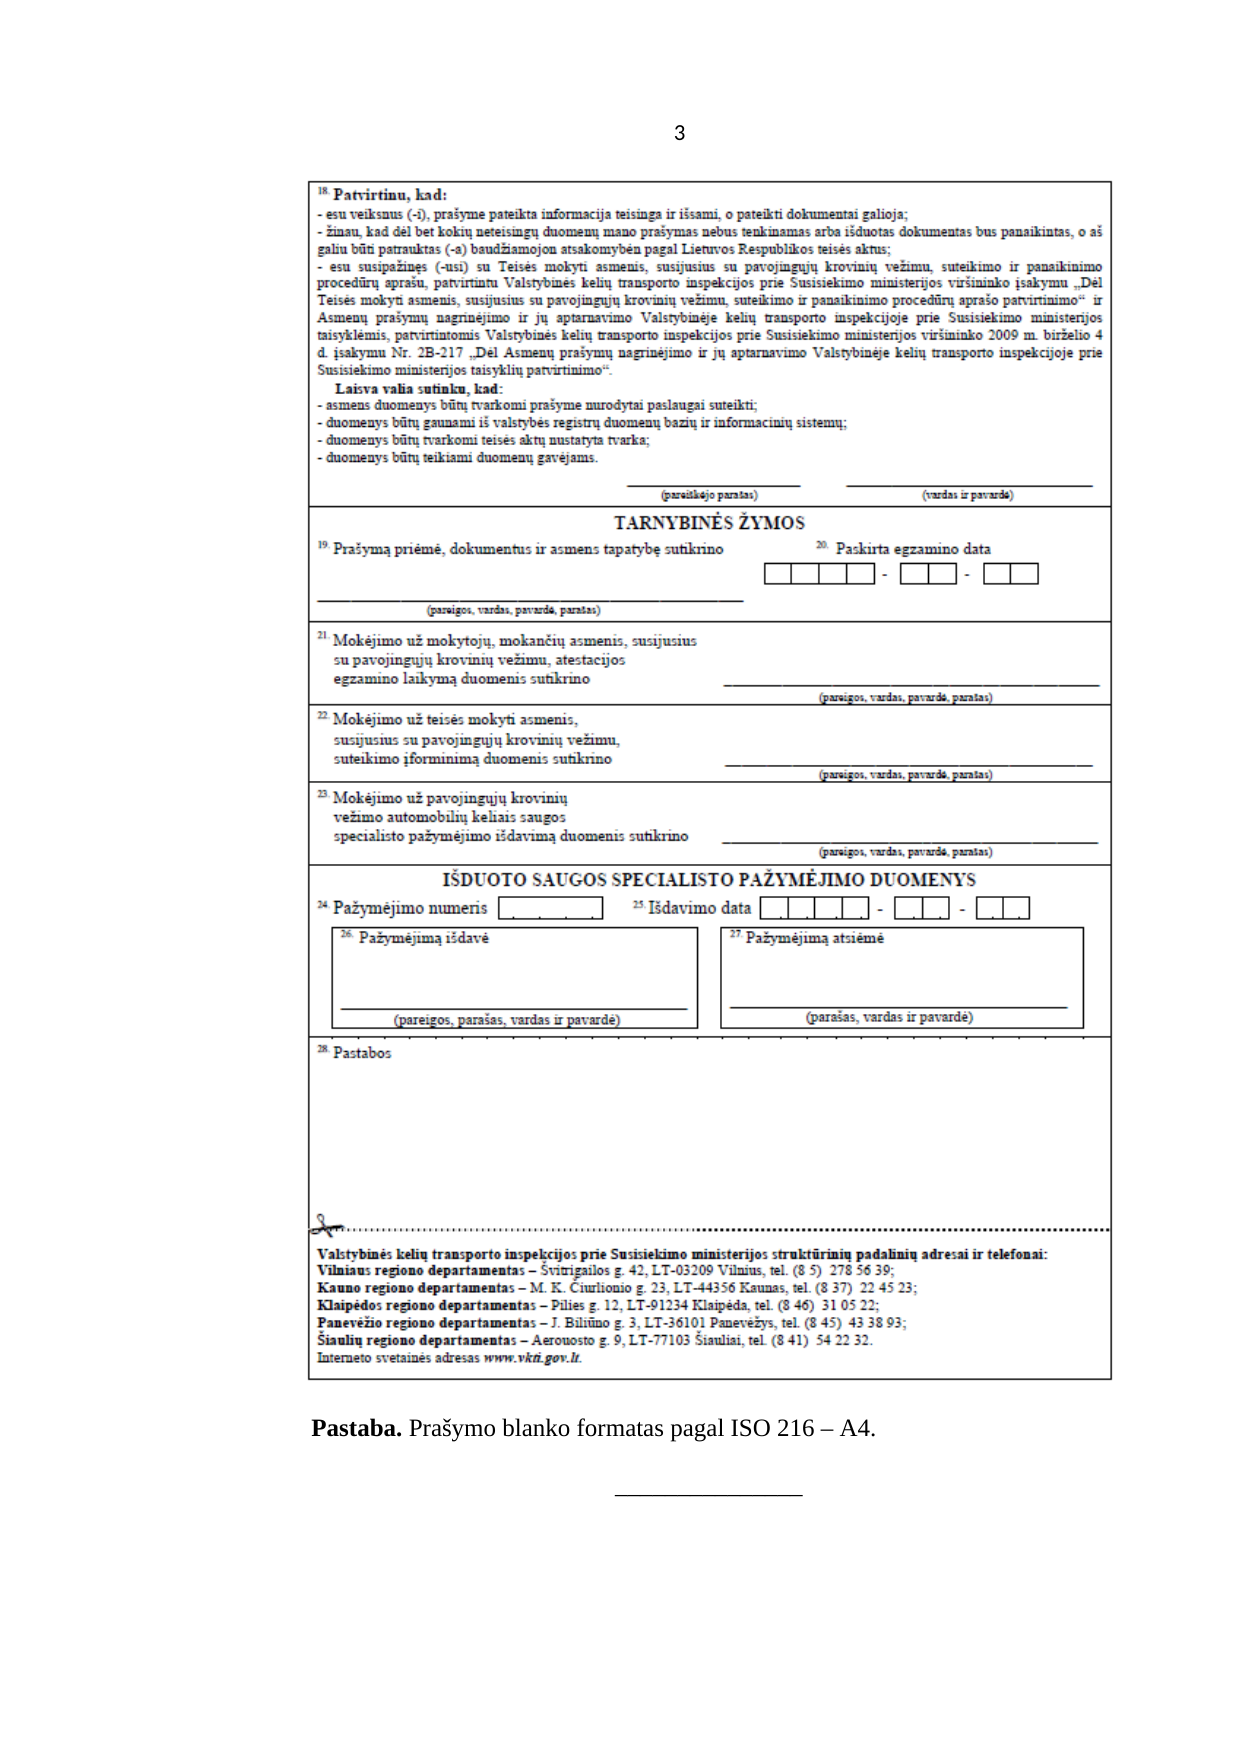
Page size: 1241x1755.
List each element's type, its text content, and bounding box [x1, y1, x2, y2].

text _______________ [177, 1471, 1181, 1499]
text Pastaba. Prašymo blanko formatas pagal ISO 216 – A4. [177, 1413, 1181, 1442]
